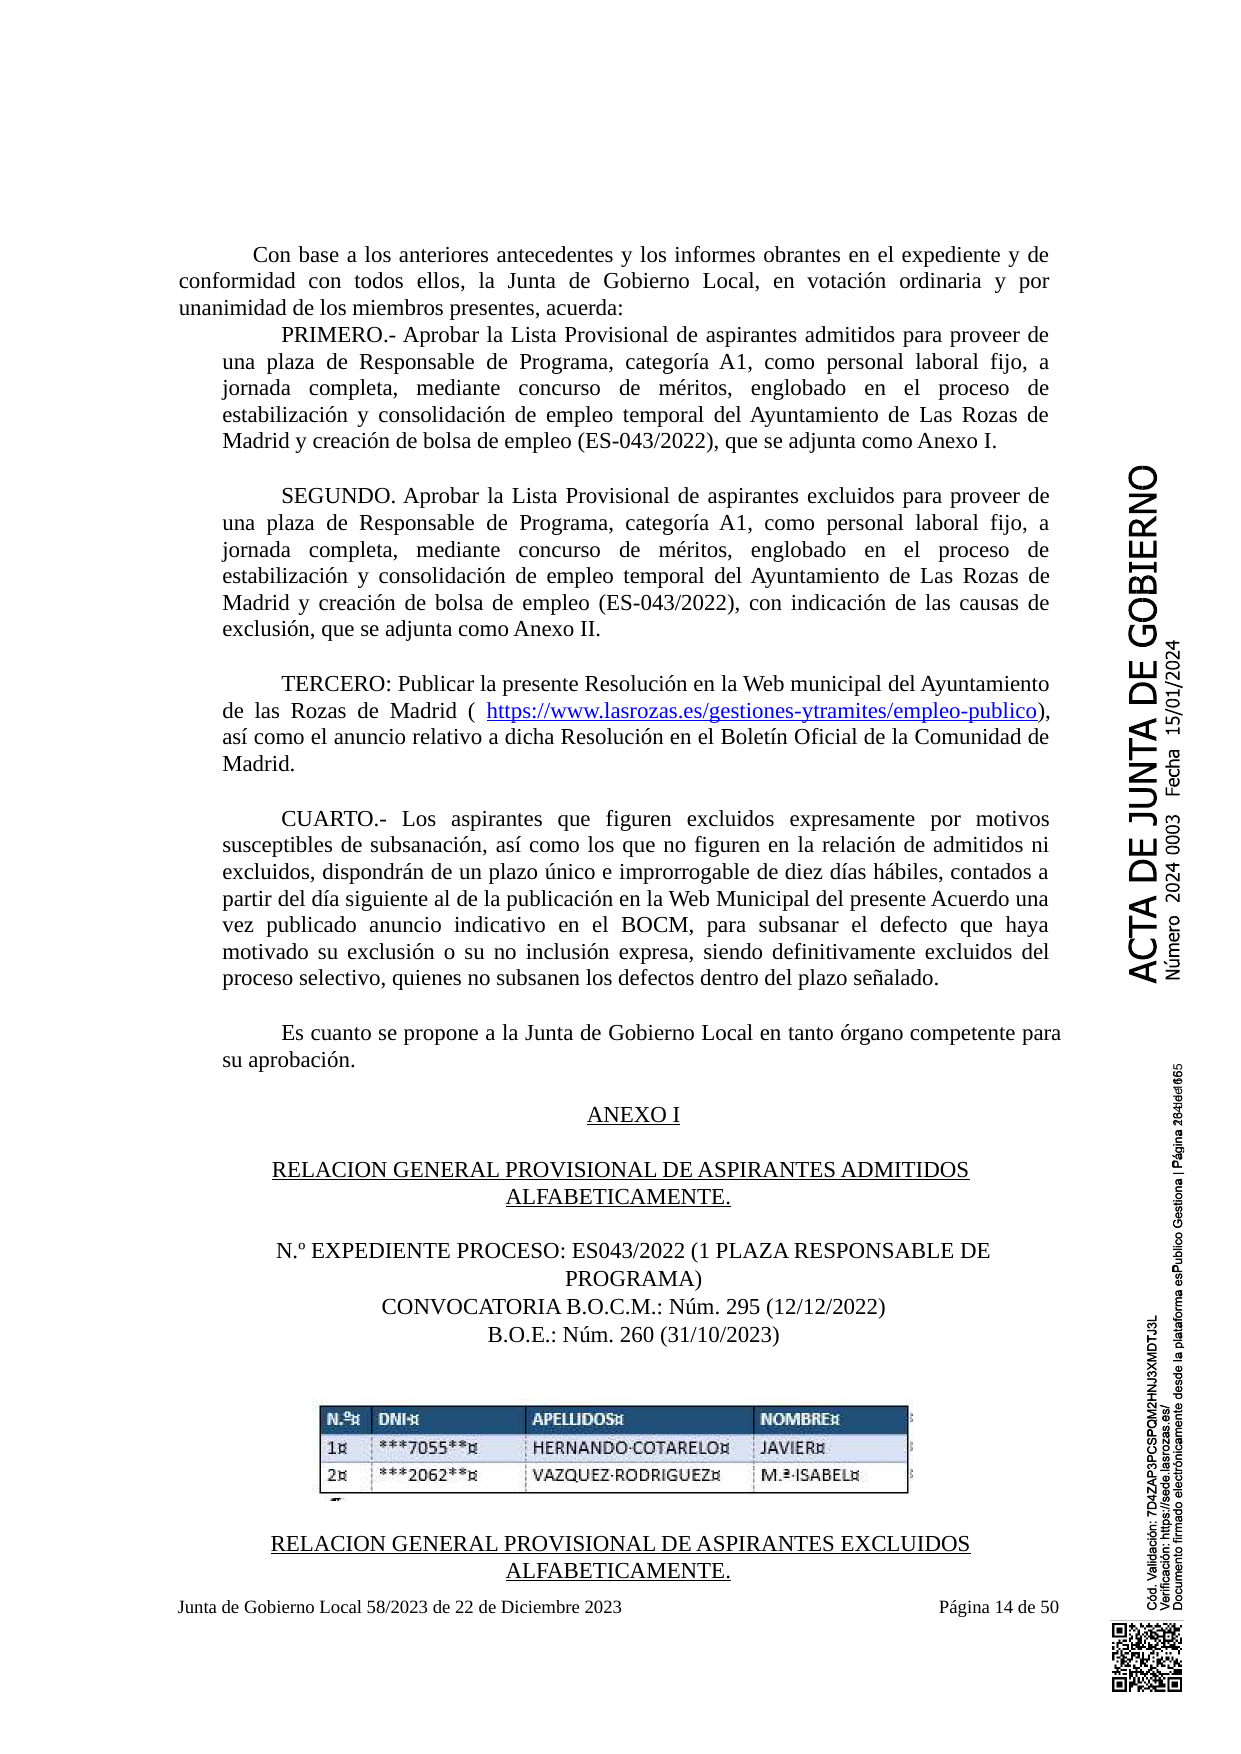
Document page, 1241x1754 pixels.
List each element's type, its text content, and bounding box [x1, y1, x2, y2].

text TERCERO: Publicar la presente Resolución en la Web municipal del Ayuntamiento de las Rozas de Madrid ( https://www.lasrozas.es/gestiones-ytramites/empleo-publico), así como el anuncio relativo a dicha Resolución en el Boletín Oficial de la Comunidad de Madrid. [222, 670, 1051, 776]
text Es cuanto se propone a la Junta de Gobierno Local en tanto órgano competente para su aprobación. [222, 1019, 1064, 1072]
text PRIMERO.- Aprobar la Lista Provisional de aspirantes admitidos para proveer de una plaza de Responsable de Programa, categoría A1, como personal laboral fijo, a jornada completa, mediante concurso de méritos, englobado en el proceso de estabilización y consolidación de empleo temporal del Ayuntamiento de Las Rozas de Madrid y creación de bolsa de empleo (ES-043/2022), que se adjunta como Anexo I. [222, 321, 1051, 454]
text ANEXO I [209, 1101, 1064, 1127]
text RELACION GENERAL PROVISIONAL DE ASPIRANTES ADMITIDOS ALFABETICAMENTE. [209, 1156, 1032, 1209]
text RELACION GENERAL PROVISIONAL DE ASPIRANTES EXCLUIDOS ALFABETICAMENTE. [209, 1530, 1032, 1583]
text N.º EXPEDIENTE PROCESO: ES043/2022 (1 PLAZA RESPONSABLE DE [220, 1238, 1052, 1264]
text PROGRAMA) [220, 1266, 1052, 1292]
text B.O.E.: Núm. 260 (31/10/2023) [220, 1321, 1052, 1348]
text Con base a los anteriores antecedentes y los informes obrantes en el expediente y de conformidad con todos ellos, la Junta de Gobierno Local, en votación ordinaria y por unanimidad de los miembros presentes, acuerda: [178, 241, 1050, 321]
text CONVOCATORIA B.O.C.M.: Núm. 295 (12/12/2022) [220, 1293, 1053, 1320]
text CUARTO.- Los aspirantes que figuren excluidos expresamente por motivos susceptibles de subsanación, así como los que no figuren en la relación de admitidos ni excluidos, dispondrán de un plazo único e improrrogable de diez días hábiles, contados a partir del día siguiente al de la publicación en la Web Municipal del presente Acuerdo una vez publicado anuncio indicativo en el BOCM, para subsanar el defecto que haya motivado su exclusión o su no inclusión expresa, siendo definitivamente excluidos del proceso selectivo, quienes no subsanen los defectos dentro del plazo señalado. [222, 805, 1051, 991]
text SEGUNDO. Aprobar la Lista Provisional de aspirantes excluidos para proveer de una plaza de Responsable de Programa, categoría A1, como personal laboral fijo, a jornada completa, mediante concurso de méritos, englobado en el proceso de estabilización y consolidación de empleo temporal del Ayuntamiento de Las Rozas de Madrid y creación de bolsa de empleo (ES-043/2022), con indicación de las causas de exclusión, que se adjunta como Anexo II. [222, 482, 1051, 642]
